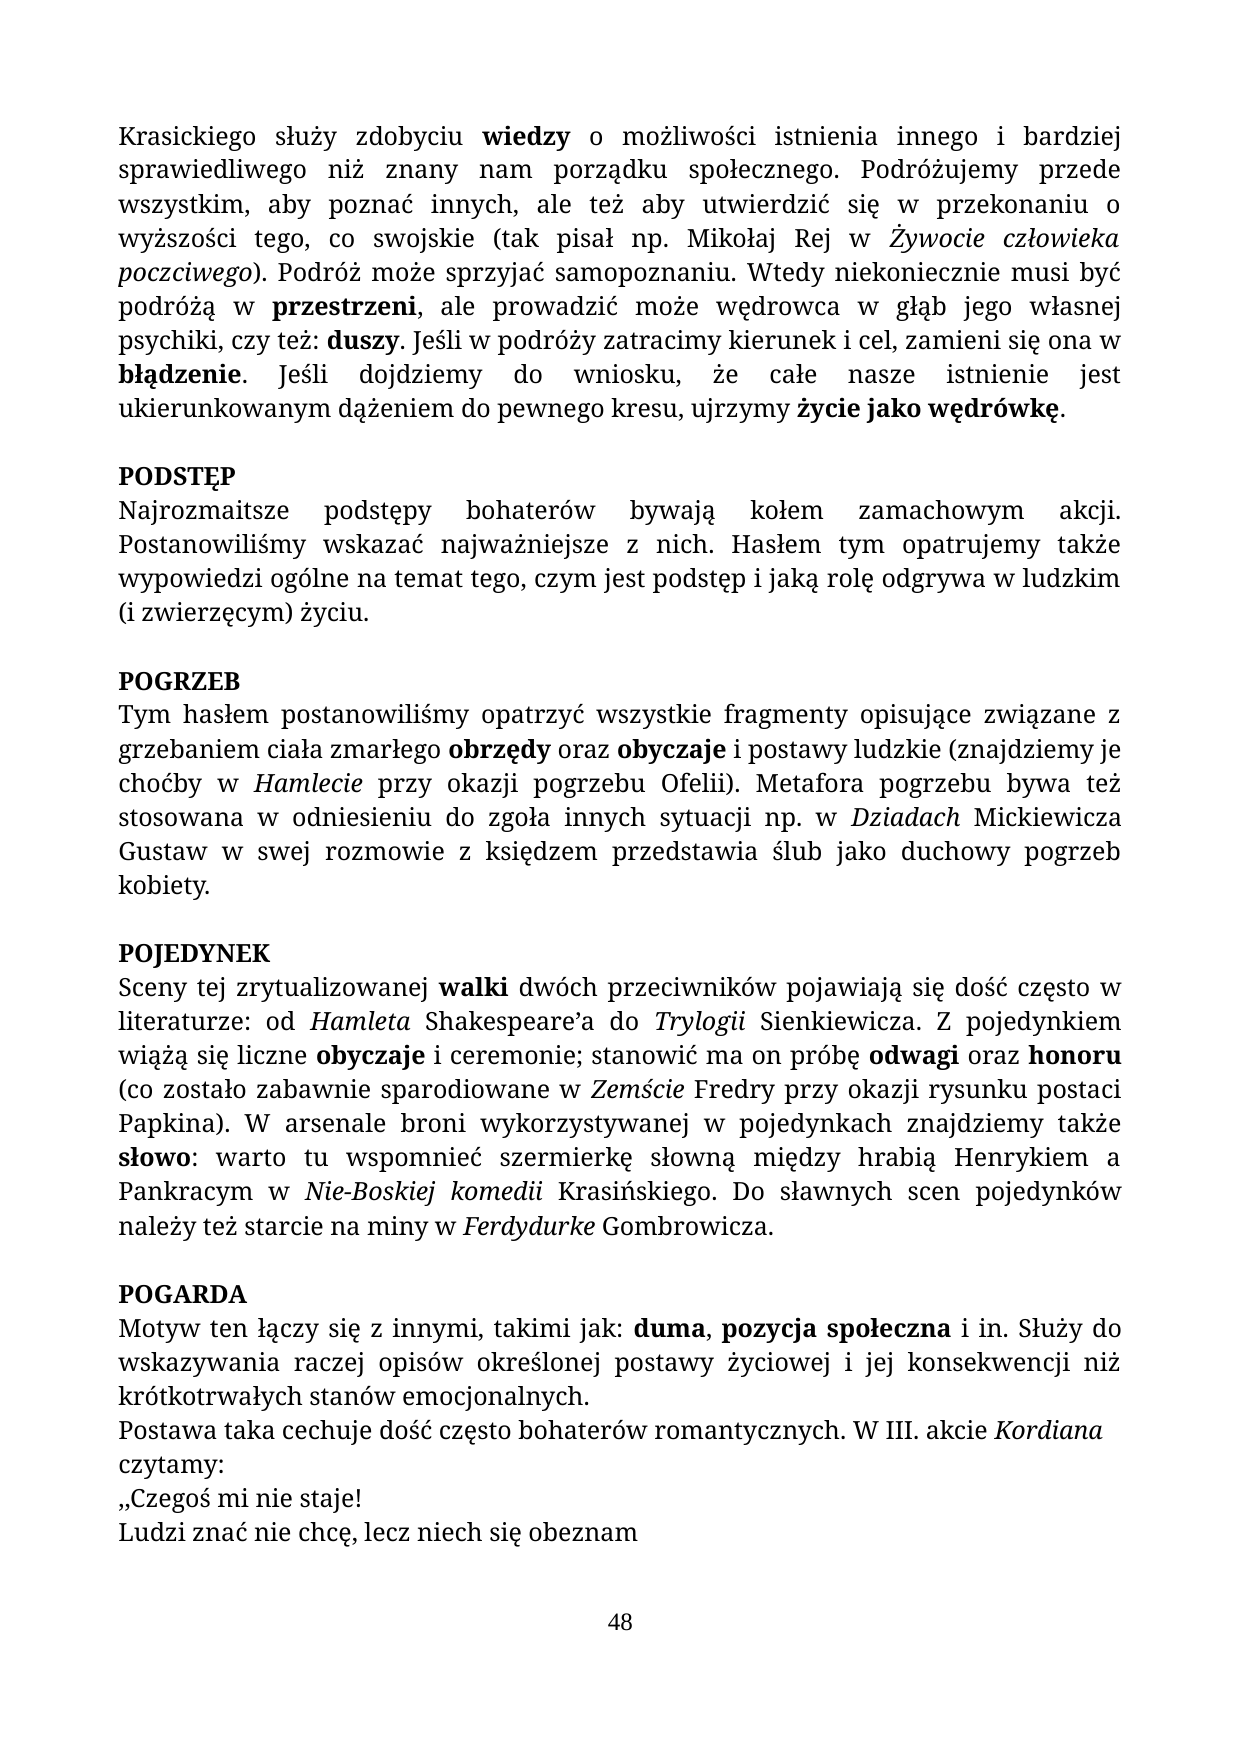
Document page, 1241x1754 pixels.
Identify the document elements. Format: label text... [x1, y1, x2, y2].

text Motyw ten łączy się z innymi, takimi jak: duma, pozycja społeczna i in. Służy do wskazywania raczej opisów określonej postawy życiowej i jej konsekwencji niż krótkotrwałych stanów emocjonalnych. [118, 1310, 1122, 1412]
text PODSTĘP [118, 459, 1122, 493]
text POGARDA [118, 1276, 1122, 1310]
text Ludzi znać nie chcę, lecz niech się obeznam [118, 1515, 1122, 1549]
text POJEDYNEK [118, 936, 1122, 970]
text Sceny tej zrytualizowanej walki dwóch przeciwników pojawiają się dość często w literaturze: od Hamleta Shakespeare’a do Trylogii Sienkiewicza. Z pojedynkiem wiążą się liczne obyczaje i ceremonie; stanowić ma on próbę odwagi oraz honoru (co zostało zabawnie sparodiowane w Zemście Fredry przy okazji rysunku postaci Papkina). W arsenale broni wykorzystywanej w pojedynkach znajdziemy także słowo: warto tu wspomnieć szermierkę słowną między hrabią Henrykiem a Pankracym w Nie-Boskiej komedii Krasińskiego. Do sławnych scen pojedynków należy też starcie na miny w Ferdydurke Gombrowicza. [118, 970, 1122, 1242]
text Postawa taka cechuje dość często bohaterów romantycznych. W III. akcie Kordiana czytamy: [118, 1412, 1122, 1481]
text Tym hasłem postanowiliśmy opatrzyć wszystkie fragmenty opisujące związane z grzebaniem ciała zmarłego obrzędy oraz obyczaje i postawy ludzkie (znajdziemy je choćby w Hamlecie przy okazji pogrzebu Ofelii). Metafora pogrzebu bywa też stosowana w odniesieniu do zgoła innych sytuacji np. w Dziadach Mickiewicza Gustaw w swej rozmowie z księdzem przedstawia ślub jako duchowy pogrzeb kobiety. [118, 697, 1122, 902]
text Najrozmaitsze podstępy bohaterów bywają kołem zamachowym akcji. Postanowiliśmy wskazać najważniejsze z nich. Hasłem tym opatrujemy także wypowiedzi ogólne na temat tego, czym jest podstęp i jaką rolę odgrywa w ludzkim (i zwierzęcym) życiu. [118, 493, 1122, 629]
text Krasickiego służy zdobyciu wiedzy o możliwości istnienia innego i bardziej sprawiedliwego niż znany nam porządku społecznego. Podróżujemy przede wszystkim, aby poznać innych, ale też aby utwierdzić się w przekonaniu o wyższości tego, co swojskie (tak pisał np. Mikołaj Rej w Żywocie człowieka poczciwego). Podróż może sprzyjać samopoznaniu. Wtedy niekoniecznie musi być podróżą w przestrzeni, ale prowadzić może wędrowca w głąb jego własnej psychiki, czy też: duszy. Jeśli w podróży zatracimy kierunek i cel, zamieni się ona w błądzenie. Jeśli dojdziemy do wniosku, że całe nasze istnienie jest ukierunkowanym dążeniem do pewnego kresu, ujrzymy życie jako wędrówkę. [118, 118, 1122, 425]
text POGRZEB [118, 663, 1122, 697]
text ,,Czegoś mi nie staje! [118, 1481, 1122, 1515]
